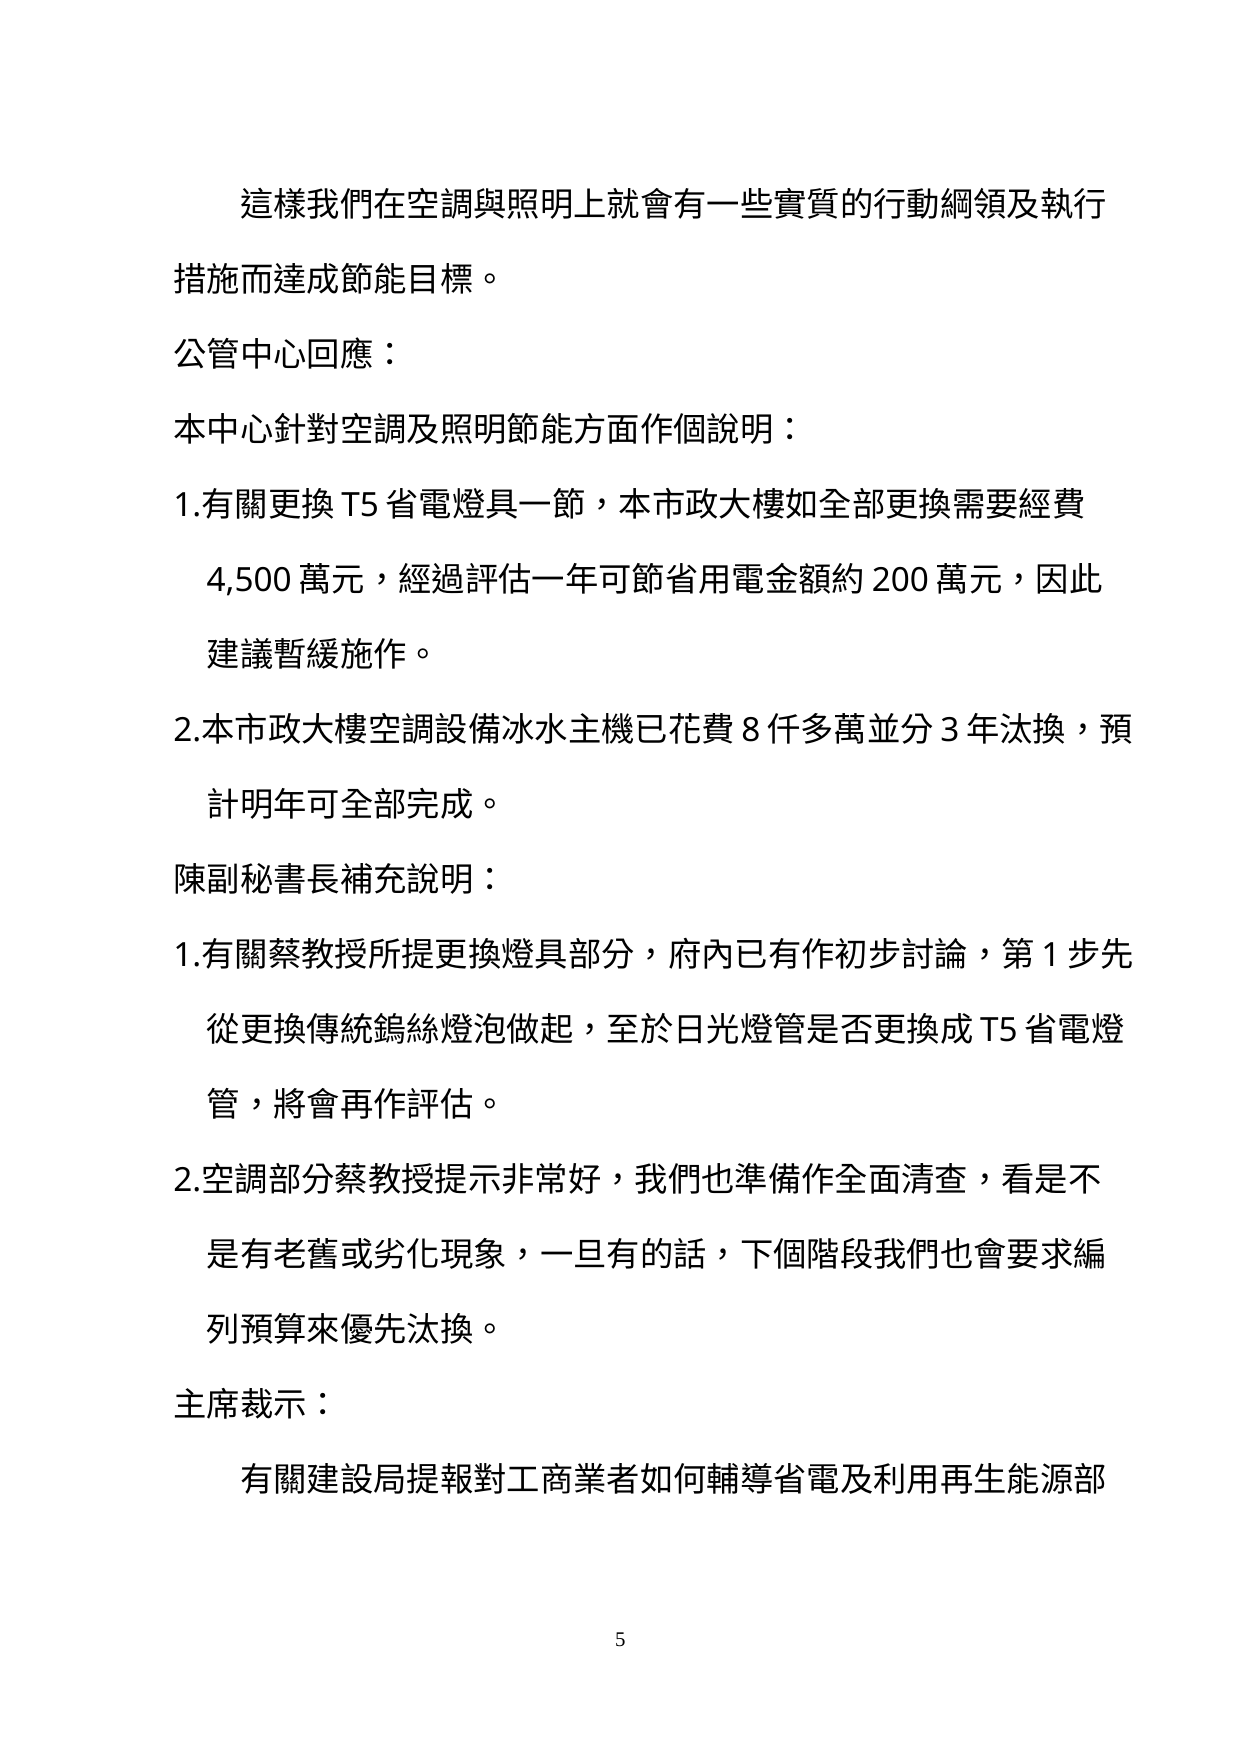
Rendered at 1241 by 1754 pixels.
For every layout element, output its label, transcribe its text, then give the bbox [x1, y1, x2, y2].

text 公管中心回應： [173, 314, 1134, 389]
text 有關建設局提報對工商業者如何輔導省電及利用再生能源部 [207, 1439, 1134, 1514]
text 本中心針對空調及照明節能方面作個說明： [173, 389, 1134, 464]
text 2.空調部分蔡教授提示非常好，我們也準備作全面清查，看是不是有老舊或劣化現象，一旦有的話，下個階段我們也會要求編列預算來優先汰換。 [173, 1139, 1134, 1364]
text 措施而達成節能目標。 [106, 239, 1134, 314]
text 1.有關蔡教授所提更換燈具部分，府內已有作初步討論，第1步先從更換傳統鎢絲燈泡做起，至於日光燈管是否更換成T5省電燈管，將會再作評估。 [173, 914, 1134, 1139]
text 1.有關更換T5省電燈具一節，本市政大樓如全部更換需要經費4,500萬元，經過評估一年可節省用電金額約200萬元，因此建議暫緩施作。 [173, 464, 1134, 689]
text 主席裁示： [173, 1364, 1134, 1439]
text 這樣我們在空調與照明上就會有一些實質的行動綱領及執行 [207, 164, 1134, 239]
text 2.本市政大樓空調設備冰水主機已花費8仟多萬並分3年汰換，預計明年可全部完成。 [173, 689, 1134, 839]
text 陳副秘書長補充說明： [173, 839, 1134, 914]
